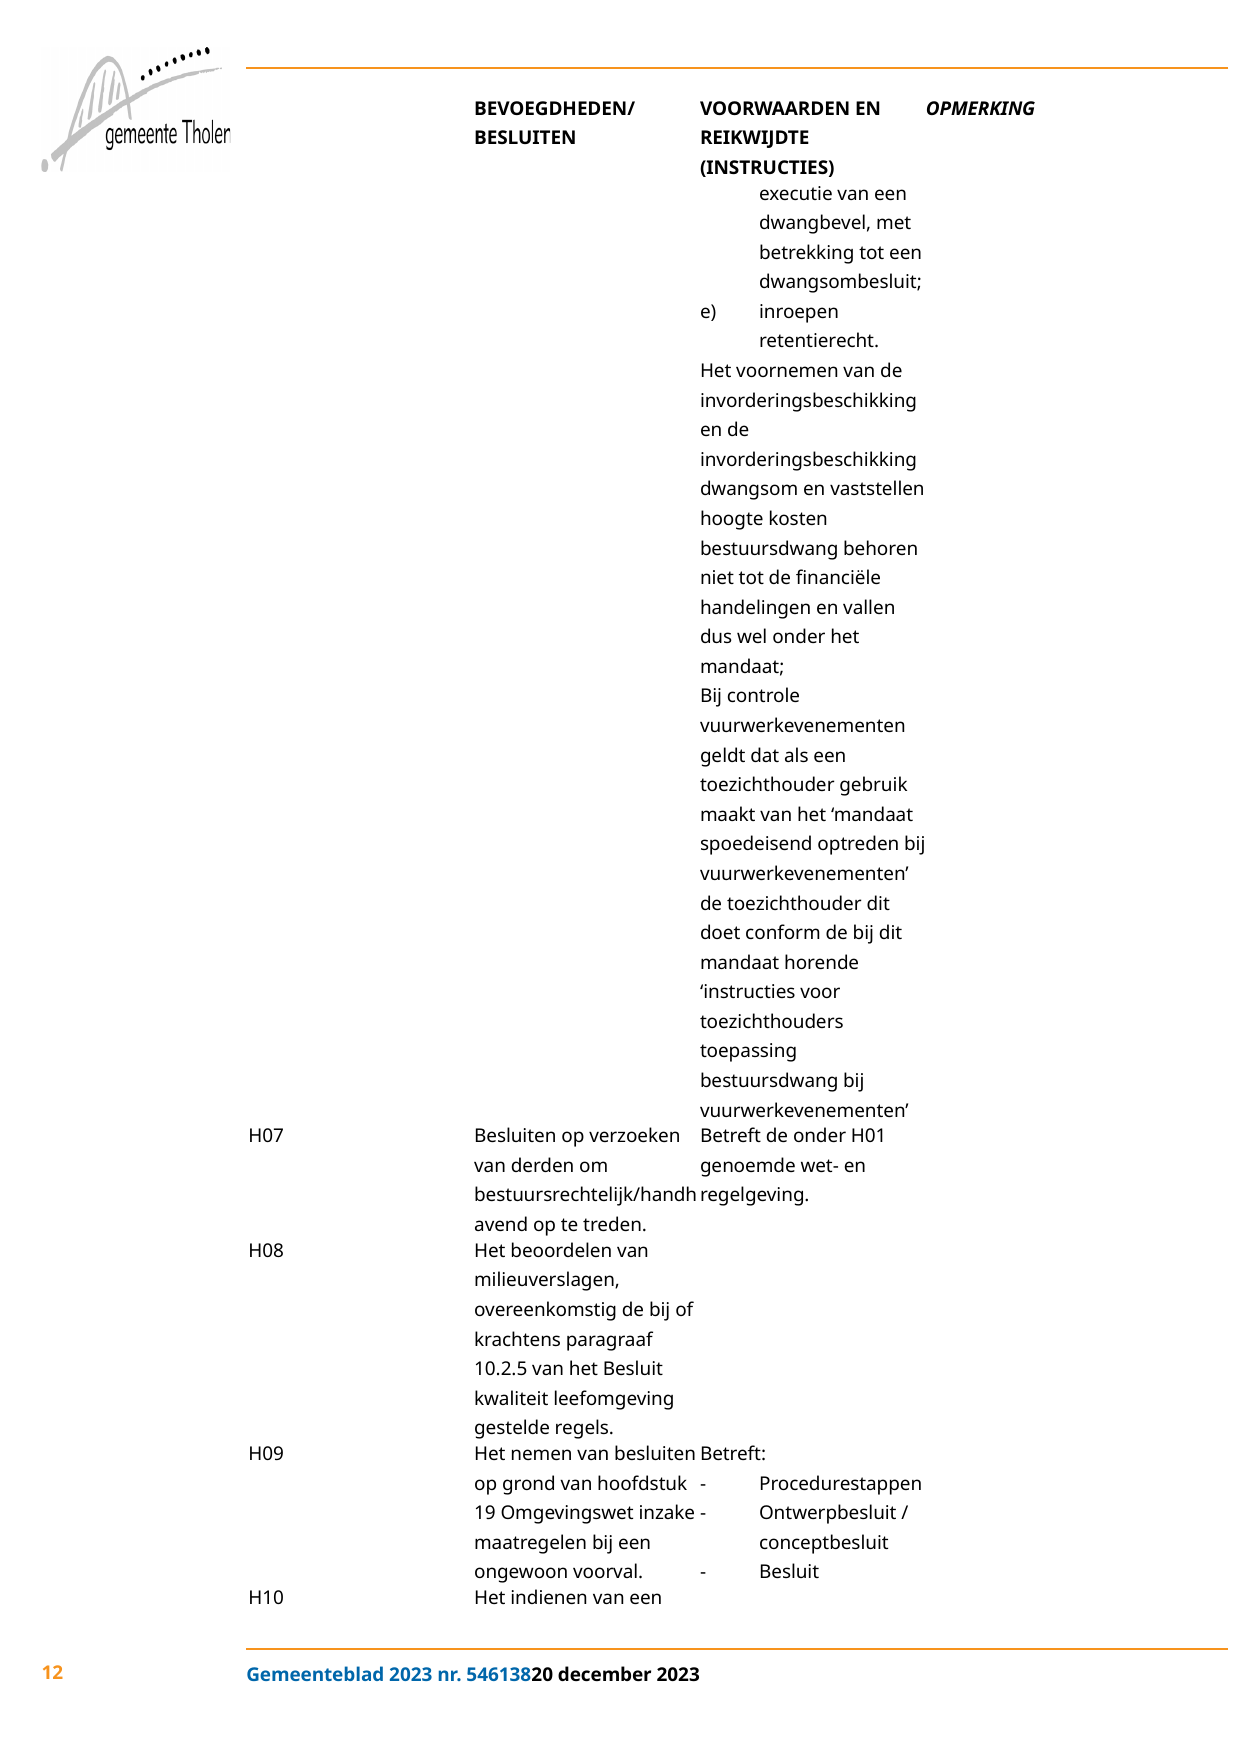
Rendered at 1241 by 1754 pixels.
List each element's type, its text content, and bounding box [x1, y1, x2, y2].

table_cell H09 [248, 1440, 474, 1584]
table_cell H08 [248, 1237, 474, 1440]
table_cell [700, 1584, 926, 1610]
table_cell H07 [248, 1123, 474, 1237]
picture [41, 47, 231, 172]
table_cell Het nemen van besluiten op grond van hoofdstuk 19 Omgevingswet inzake maatregelen bij een ongewoon voorval. [474, 1440, 700, 1584]
table_cell [926, 1584, 1152, 1610]
table_cell Betreft: Procedurestappen Ontwerpbesluit / conceptbesluit Besluit [700, 1440, 926, 1584]
table_cell Het indienen van een [474, 1584, 700, 1610]
table_cell Betreft de onder H01 genoemde wet- en regelgeving. [700, 1123, 926, 1237]
table_cell [926, 1123, 1152, 1237]
table_cell executie van een dwangbevel, met betrekking tot een dwangsombesluit; inroepen retentierecht. Het voornemen van de invorderingsbeschikking en de invorderingsbeschikking dwangsom en vaststellen hoogte kosten bestuursdwang behoren niet tot de financiële handelingen en vallen dus wel onder het mandaat; Bij controle vuurwerkevenementen geldt dat als een toezichthouder gebruik maakt van het ‘mandaat spoedeisend optreden bij vuurwerkevenementen’ de toezichthouder dit doet conform de bij dit mandaat horende ‘instructies voor toezichthouders toepassing bestuursdwang bij vuurwerkevenementen’ [700, 180, 926, 1122]
table_cell [926, 180, 1152, 1122]
table_header VOORWAARDEN EN REIKWIJDTE (INSTRUCTIES) [700, 95, 926, 180]
table_cell Het beoordelen van milieuverslagen, overeenkomstig de bij of krachtens paragraaf 10.2.5 van het Besluit kwaliteit leefomgeving gestelde regels. [474, 1237, 700, 1440]
table_cell [474, 180, 700, 1122]
table_cell [248, 180, 474, 1122]
table_cell H10 [248, 1584, 474, 1610]
table_cell Besluiten op verzoeken van derden om bestuursrechtelijk/handhavend op te treden. [474, 1123, 700, 1237]
table_cell [926, 1440, 1152, 1584]
table_header OPMERKING [926, 95, 1152, 180]
table_header BEVOEGDHEDEN/BESLUITEN [474, 95, 700, 180]
table_header [248, 95, 474, 180]
table_cell [926, 1237, 1152, 1440]
table_cell [700, 1237, 926, 1440]
